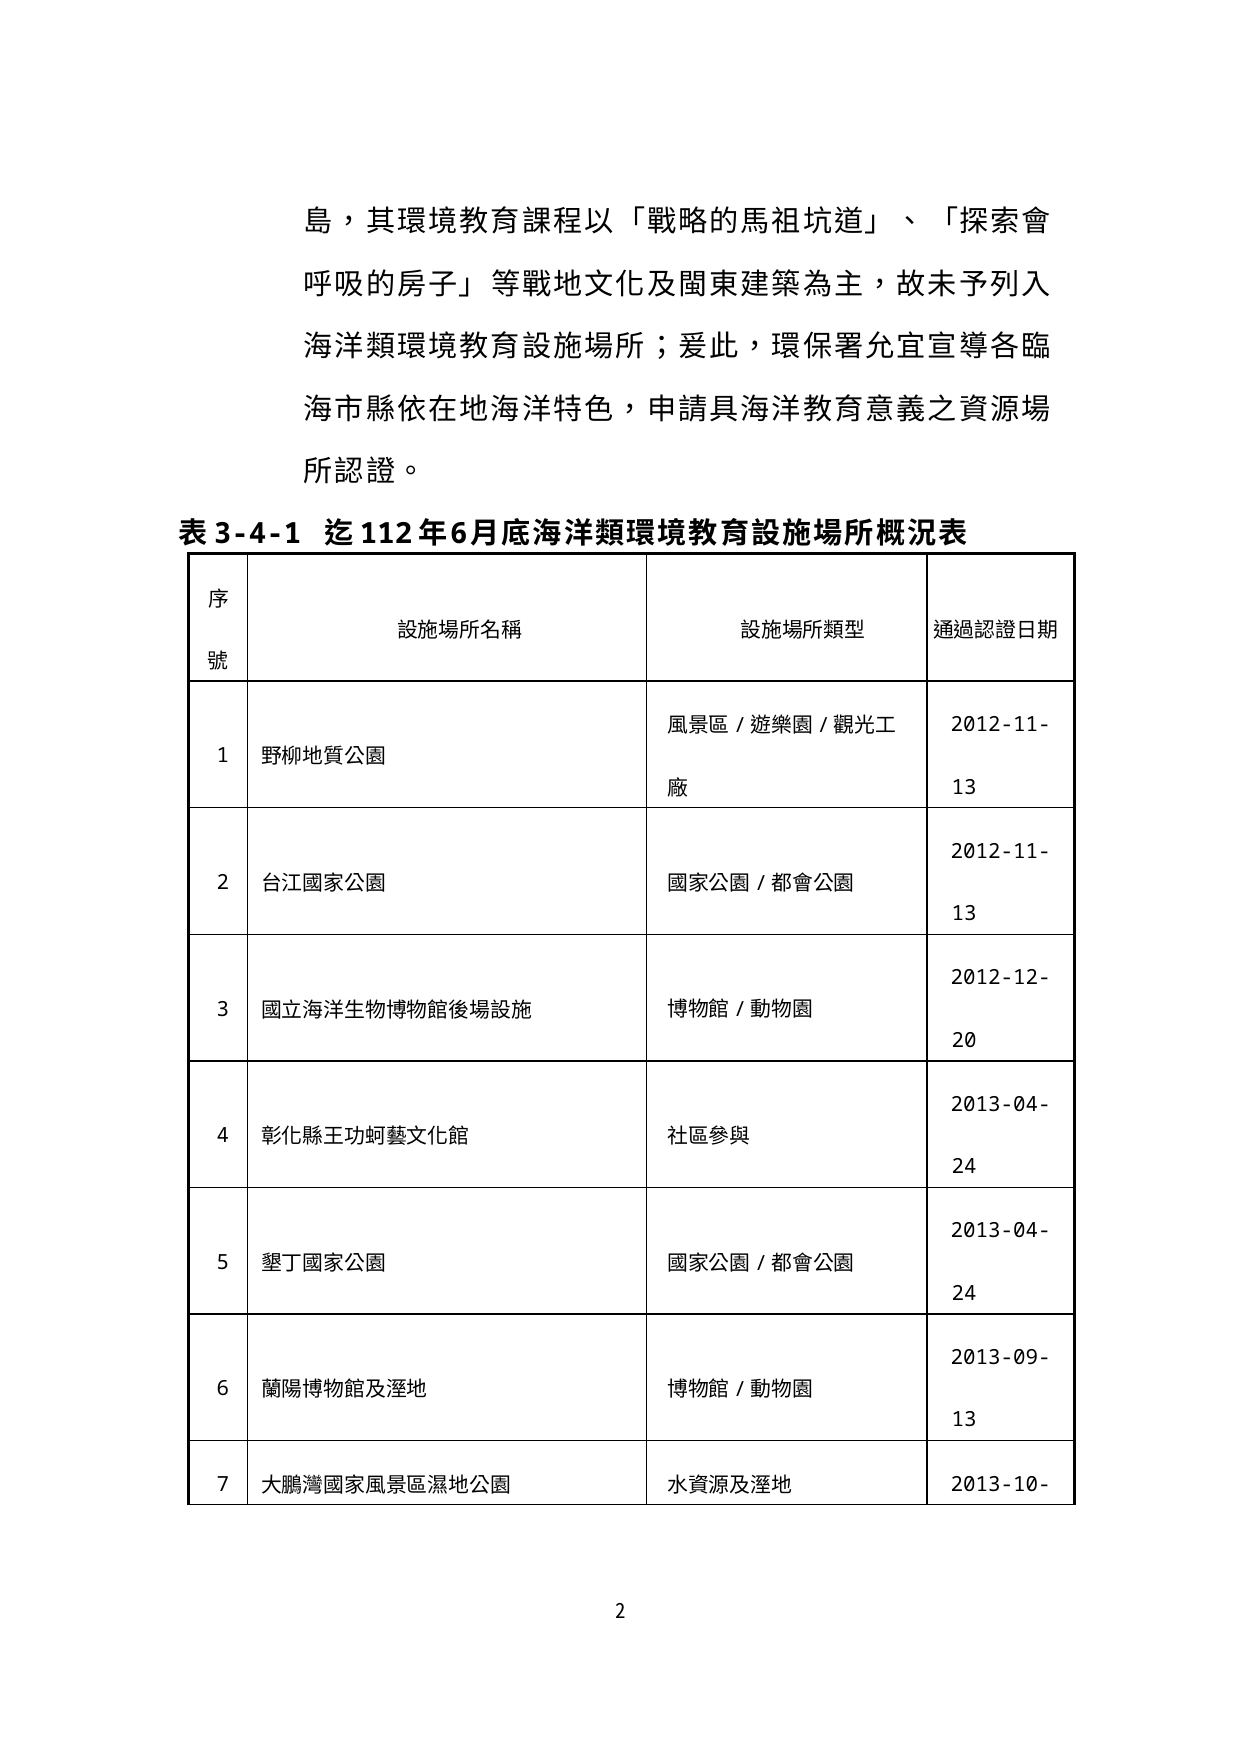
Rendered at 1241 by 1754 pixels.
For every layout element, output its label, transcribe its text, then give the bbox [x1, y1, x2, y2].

table_cell 風景區/遊樂園/觀光工廠 [647, 682, 926, 807]
table_cell 國立海洋生物博物館後場設施 [248, 935, 646, 1060]
table_cell 水資源及溼地 [647, 1441, 926, 1504]
table_header 設施場所類型 [647, 555, 926, 680]
table_cell 博物館/動物園 [647, 935, 926, 1060]
table_cell 蘭陽博物館及溼地 [248, 1315, 646, 1440]
table_cell 3 [190, 935, 247, 1060]
table_cell 7 [190, 1441, 247, 1504]
table_cell 博物館/動物園 [647, 1315, 926, 1440]
table_cell 台江國家公園 [248, 808, 646, 933]
table_header 設施場所名稱 [248, 555, 646, 680]
table_cell 2013-04-24 [928, 1188, 1073, 1313]
table_cell 墾丁國家公園 [248, 1188, 646, 1313]
table_cell 1 [190, 682, 247, 807]
text 島，其環境教育課程以「戰略的馬祖坑道」、「探索會呼吸的房子」等戰地文化及閩東建築為主，故未予列入海洋類環境教育設施場所；爰此，環保署允宜宣導各臨海市縣依在地海洋特色，申請具海洋教育意義之資源場所認證。 [266, 177, 1063, 490]
table_cell 野柳地質公園 [248, 682, 646, 807]
table_cell 2013-10- [928, 1441, 1073, 1504]
table_cell 2 [190, 808, 247, 933]
table_cell 彰化縣王功蚵藝文化館 [248, 1062, 646, 1187]
table_header 通過認證日期 [928, 555, 1073, 680]
table_cell 6 [190, 1315, 247, 1440]
table_header 序號 [190, 555, 247, 680]
table_cell 2013-09-13 [928, 1315, 1073, 1440]
table_cell 2012-11-13 [928, 682, 1073, 807]
table_cell 4 [190, 1062, 247, 1187]
table_cell 社區參與 [647, 1062, 926, 1187]
table_cell 2012-11-13 [928, 808, 1073, 933]
table_cell 2013-04-24 [928, 1062, 1073, 1187]
table_cell 國家公園/都會公園 [647, 808, 926, 933]
table_cell 2012-12-20 [928, 935, 1073, 1060]
table_cell 大鵬灣國家風景區濕地公園 [248, 1441, 646, 1504]
text 表3-4-1 迄112年6月底海洋類環境教育設施場所概況表 [177, 490, 1183, 552]
table_cell 5 [190, 1188, 247, 1313]
table_cell 國家公園/都會公園 [647, 1188, 926, 1313]
